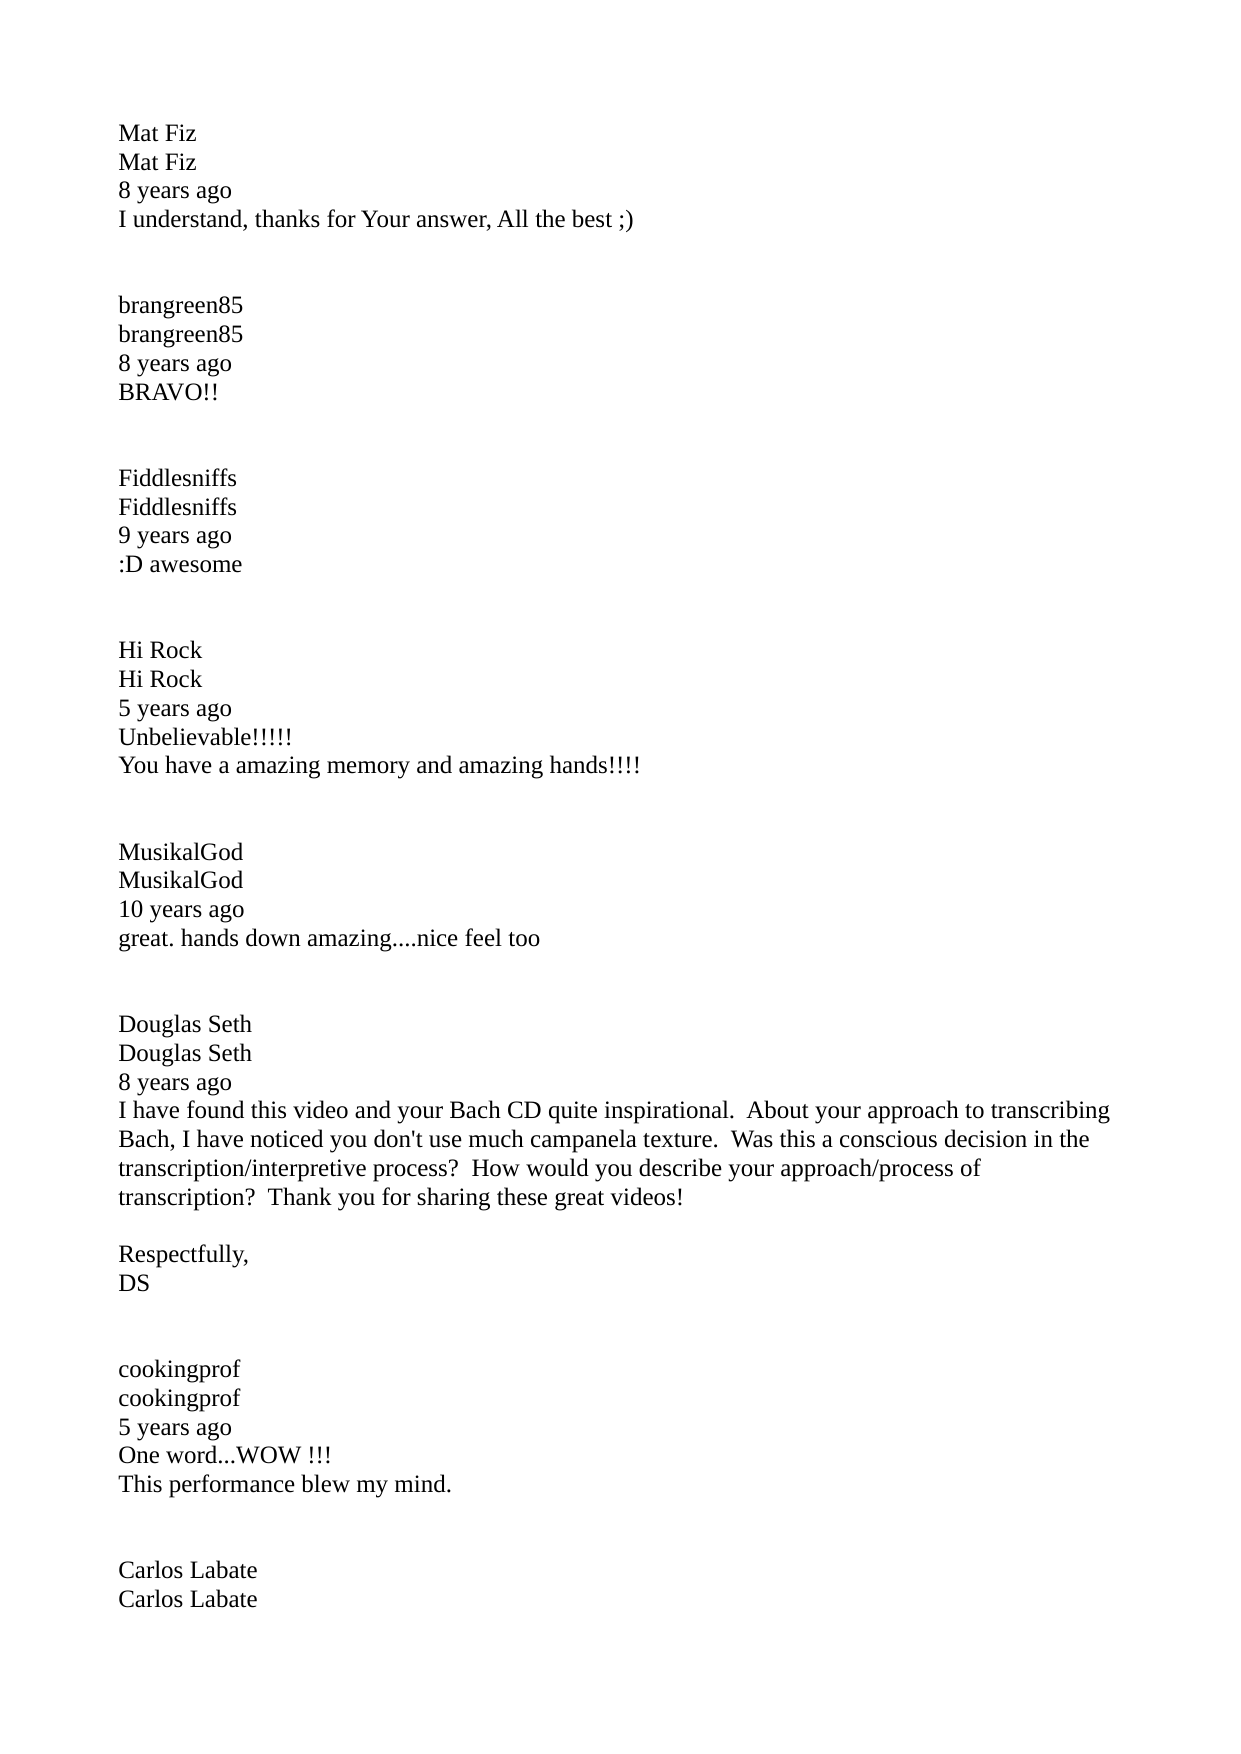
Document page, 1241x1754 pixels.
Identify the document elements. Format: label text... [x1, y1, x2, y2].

text cookingprof [118, 1354, 1122, 1383]
text I understand, thanks for Your answer, All the best ;) [118, 204, 1122, 233]
text :D awesome [118, 549, 1122, 578]
text Hi Rock [118, 664, 1122, 693]
text brangreen85 [118, 291, 1122, 319]
text Hi Rock [118, 636, 1122, 664]
text 10 years ago [118, 894, 1122, 923]
text BRAVO!! [118, 377, 1122, 406]
text great. hands down amazing....nice feel too [118, 923, 1122, 952]
text brangreen85 [118, 319, 1122, 348]
text DS [118, 1268, 1122, 1297]
text Respectfully, [118, 1239, 1122, 1268]
text 9 years ago [118, 521, 1122, 549]
text Fiddlesniffs [118, 492, 1122, 521]
text MusikalGod [118, 837, 1122, 866]
text Mat Fiz [118, 118, 1122, 147]
text Fiddlesniffs [118, 463, 1122, 492]
text Douglas Seth [118, 1038, 1122, 1067]
text cookingprof [118, 1383, 1122, 1412]
text 5 years ago [118, 693, 1122, 722]
text Carlos Labate [118, 1584, 1122, 1613]
text 5 years ago [118, 1412, 1122, 1441]
text You have a amazing memory and amazing hands!!!! [118, 751, 1122, 779]
text Mat Fiz [118, 147, 1122, 176]
text One word...WOW !!! [118, 1441, 1122, 1469]
text Carlos Labate [118, 1556, 1122, 1584]
text 8 years ago [118, 176, 1122, 204]
text Unbelievable!!!!! [118, 722, 1122, 751]
text 8 years ago [118, 1067, 1122, 1096]
text MusikalGod [118, 866, 1122, 894]
text 8 years ago [118, 348, 1122, 377]
text I have found this video and your Bach CD quite inspirational. About your approach to transcribing Bach, I have noticed you don't use much campanela texture. Was this a conscious decision in the transcription/interpretive process? How would you describe your approach/process of transcription? Thank you for sharing these great videos! [118, 1096, 1122, 1211]
text This performance blew my mind. [118, 1469, 1122, 1498]
text Douglas Seth [118, 1009, 1122, 1038]
